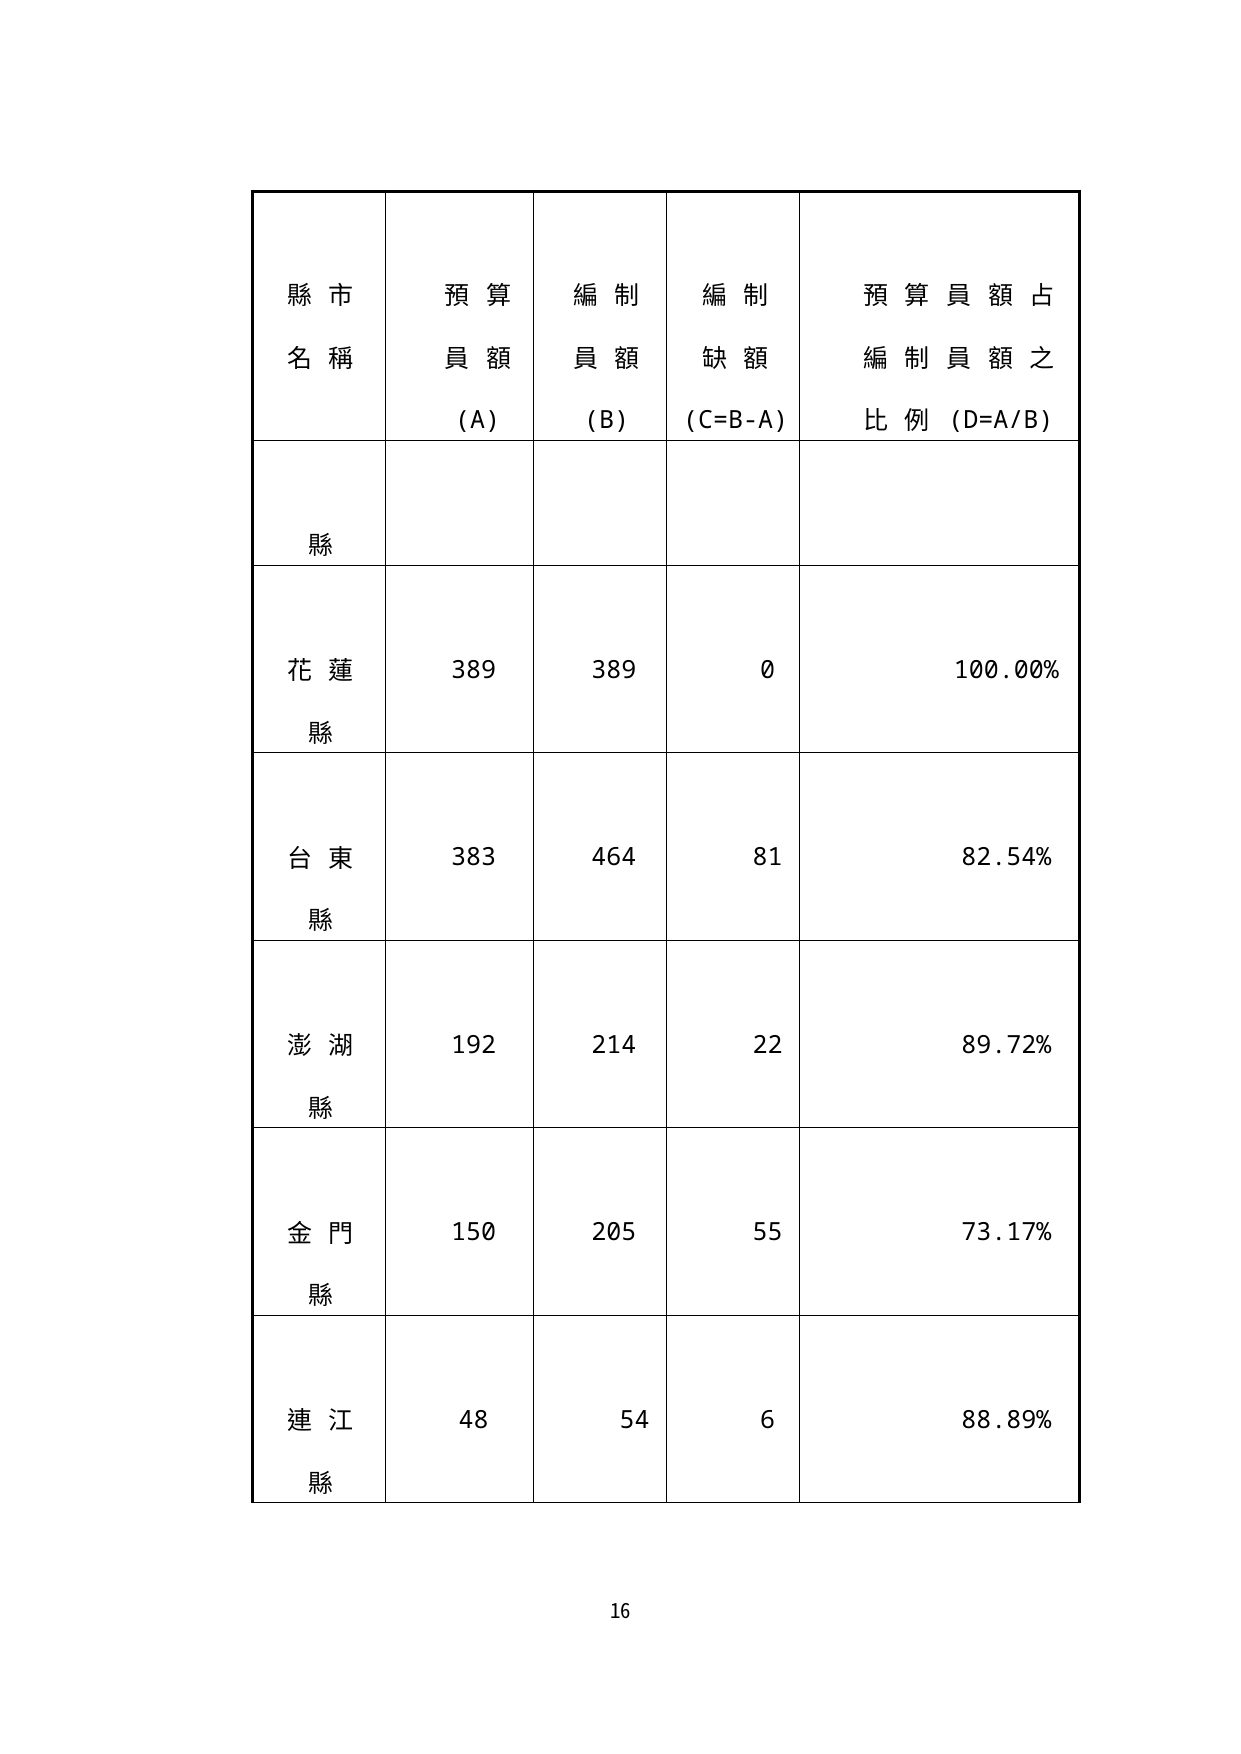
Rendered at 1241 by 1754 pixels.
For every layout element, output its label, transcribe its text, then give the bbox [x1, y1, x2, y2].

table_cell 55 [667, 1128, 799, 1314]
table_cell 6 [667, 1316, 799, 1502]
table_cell 0 [667, 566, 799, 752]
table_cell 100.00% [800, 566, 1078, 752]
table_cell 464 [534, 753, 666, 939]
table_header 編制缺額 (C=B-A) [667, 193, 799, 439]
table_cell [386, 441, 533, 564]
table_header 預算員額占編制員額之比例(D=A/B) [800, 193, 1078, 439]
table_cell 22 [667, 941, 799, 1127]
table_cell 54 [534, 1316, 666, 1502]
table_cell 花蓮縣 [254, 566, 385, 752]
table_cell 205 [534, 1128, 666, 1314]
table_cell 383 [386, 753, 533, 939]
table_cell [667, 441, 799, 564]
table_cell 金門縣 [254, 1128, 385, 1314]
table_cell 縣 [254, 441, 385, 564]
table_cell 192 [386, 941, 533, 1127]
table_cell 81 [667, 753, 799, 939]
table_cell 89.72% [800, 941, 1078, 1127]
table_cell 台東縣 [254, 753, 385, 939]
table_cell [800, 441, 1078, 564]
table_cell 389 [534, 566, 666, 752]
table_cell [534, 441, 666, 564]
table_cell 73.17% [800, 1128, 1078, 1314]
table_cell 88.89% [800, 1316, 1078, 1502]
table_header 縣市名稱 [254, 193, 385, 439]
table_cell 82.54% [800, 753, 1078, 939]
table_cell 澎湖縣 [254, 941, 385, 1127]
table_header 編制員額(B) [534, 193, 666, 439]
table_cell 150 [386, 1128, 533, 1314]
table_cell 48 [386, 1316, 533, 1502]
table_cell 連江縣 [254, 1316, 385, 1502]
table_cell 389 [386, 566, 533, 752]
table_header 預算員額 (A) [386, 193, 533, 439]
table_cell 214 [534, 941, 666, 1127]
